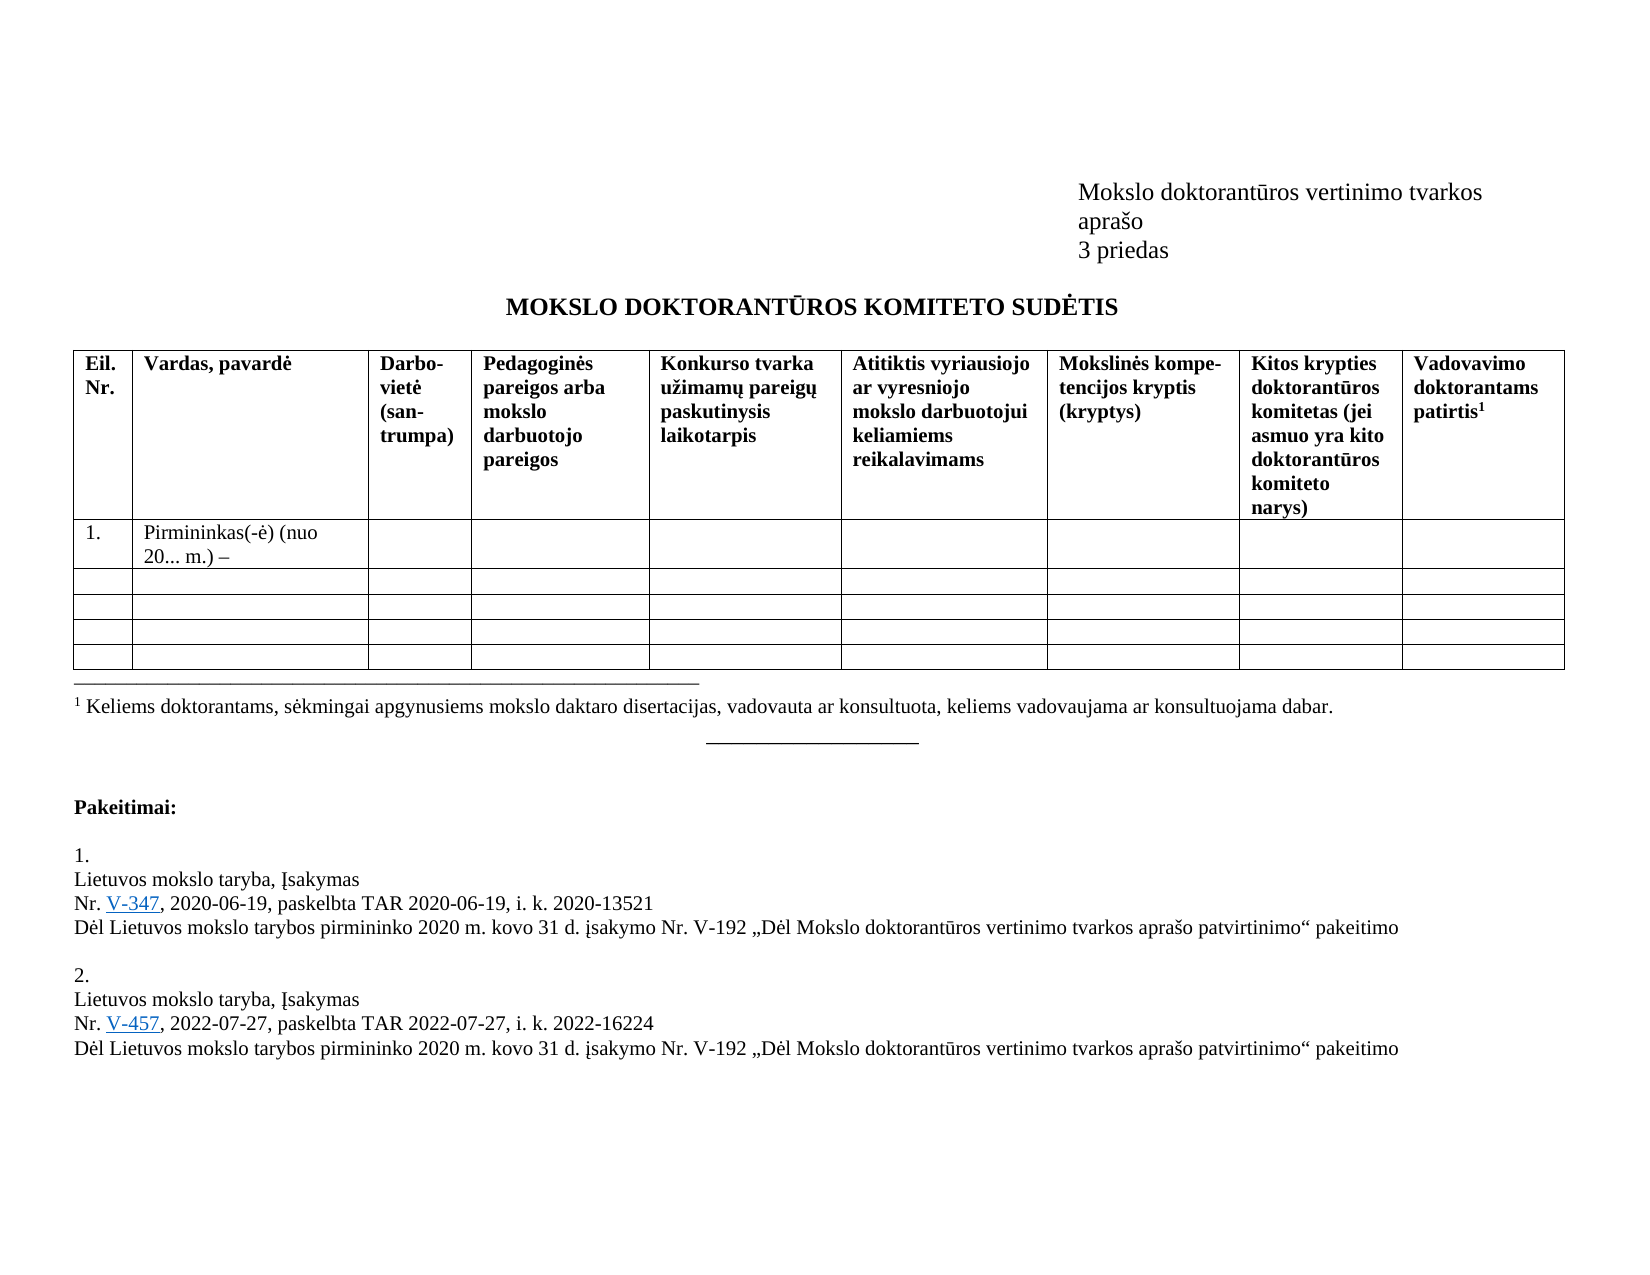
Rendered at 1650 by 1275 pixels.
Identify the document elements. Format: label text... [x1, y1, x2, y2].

text aprašo [1078, 206, 1550, 235]
text Lietuvos mokslo taryba, Įsakymas [74, 867, 1550, 891]
table_header Konkurso tvarka užimamų pareigų paskutinysis laikotarpis [650, 351, 841, 519]
table_cell 1. [74, 520, 132, 568]
table_cell [650, 520, 841, 568]
table_cell [1240, 520, 1402, 568]
text Pakeitimai: [74, 795, 1550, 819]
text _________________ [74, 718, 1550, 747]
table_cell [842, 569, 1047, 593]
table_header Eil. Nr. [74, 351, 132, 519]
table_cell [74, 595, 132, 618]
table_cell [369, 645, 471, 669]
text –––––––––––––––––––––––––––––––––––––––––––––––––––––––––––– [74, 670, 1550, 694]
table_cell [842, 645, 1047, 669]
table_cell [1240, 620, 1402, 644]
table_cell [650, 620, 841, 644]
table_cell [842, 595, 1047, 618]
table_cell [472, 645, 649, 669]
table_cell [74, 569, 132, 593]
table_cell [472, 520, 649, 568]
table_cell [650, 595, 841, 618]
table_header Vadovavimo doktorantams patirtis1 [1403, 351, 1564, 519]
table_cell [1240, 569, 1402, 593]
table_cell [369, 620, 471, 644]
table_header Atitiktis vyriausiojo ar vyresniojo mokslo darbuotojui keliamiems reikalavimams [842, 351, 1047, 519]
table_cell [1048, 620, 1239, 644]
text Nr. V-347, 2020-06-19, paskelbta TAR 2020-06-19, i. k. 2020-13521 [74, 891, 1550, 915]
table_cell [842, 620, 1047, 644]
table_cell [1403, 595, 1564, 618]
table_cell [74, 645, 132, 669]
text Lietuvos mokslo taryba, Įsakymas [74, 987, 1550, 1011]
table_header Kitos krypties doktorantūros komitetas (jei asmuo yra kito doktorantūros komiteto narys) [1240, 351, 1402, 519]
table_cell [133, 620, 368, 644]
table_cell [472, 569, 649, 593]
table_cell [1048, 645, 1239, 669]
table_cell [1048, 595, 1239, 618]
table_cell [74, 620, 132, 644]
table_cell [472, 595, 649, 618]
table_cell Pirmininkas(-ė) (nuo 20... m.) – [133, 520, 368, 568]
text Dėl Lietuvos mokslo tarybos pirmininko 2020 m. kovo 31 d. įsakymo Nr. V-192 „Dėl Mokslo doktorantūros vertinimo tvarkos aprašo patvirtinimo“ pakeitimo [74, 915, 1550, 939]
text 1 Keliems doktorantams, sėkmingai apgynusiems mokslo daktaro disertacijas, vadovauta ar konsultuota, keliems vadovaujama ar konsultuojama dabar. [74, 694, 1550, 718]
table_cell [1403, 620, 1564, 644]
table_cell [1240, 595, 1402, 618]
table_cell [1240, 645, 1402, 669]
table_cell [650, 569, 841, 593]
table_cell [369, 569, 471, 593]
table_header Vardas, pavardė [133, 351, 368, 519]
table_cell [842, 520, 1047, 568]
table_header Mokslinės kompe-tencijos kryptis (kryptys) [1048, 351, 1239, 519]
text 3 priedas [1078, 235, 1550, 263]
table_cell [1048, 520, 1239, 568]
table_header Pedagoginės pareigos arba mokslo darbuotojo pareigos [472, 351, 649, 519]
table_cell [133, 645, 368, 669]
text Dėl Lietuvos mokslo tarybos pirmininko 2020 m. kovo 31 d. įsakymo Nr. V-192 „Dėl Mokslo doktorantūros vertinimo tvarkos aprašo patvirtinimo“ pakeitimo [74, 1035, 1550, 1059]
table_cell [1403, 569, 1564, 593]
text Nr. V-457, 2022-07-27, paskelbta TAR 2022-07-27, i. k. 2022-16224 [74, 1011, 1550, 1035]
table_cell [133, 595, 368, 618]
table_cell [1403, 645, 1564, 669]
table_header Darbo-vietė (san-trumpa) [369, 351, 471, 519]
text 2. [74, 963, 1550, 987]
text MOKSLO DOKTORANTŪROS KOMITETO SUDĖTIS [74, 292, 1550, 321]
table_cell [369, 595, 471, 618]
text Mokslo doktorantūros vertinimo tvarkos [1078, 177, 1550, 206]
table_cell [1048, 569, 1239, 593]
table_cell [650, 645, 841, 669]
text 1. [74, 843, 1550, 867]
table_cell [133, 569, 368, 593]
table_cell [369, 520, 471, 568]
table_cell [472, 620, 649, 644]
table_cell [1403, 520, 1564, 568]
